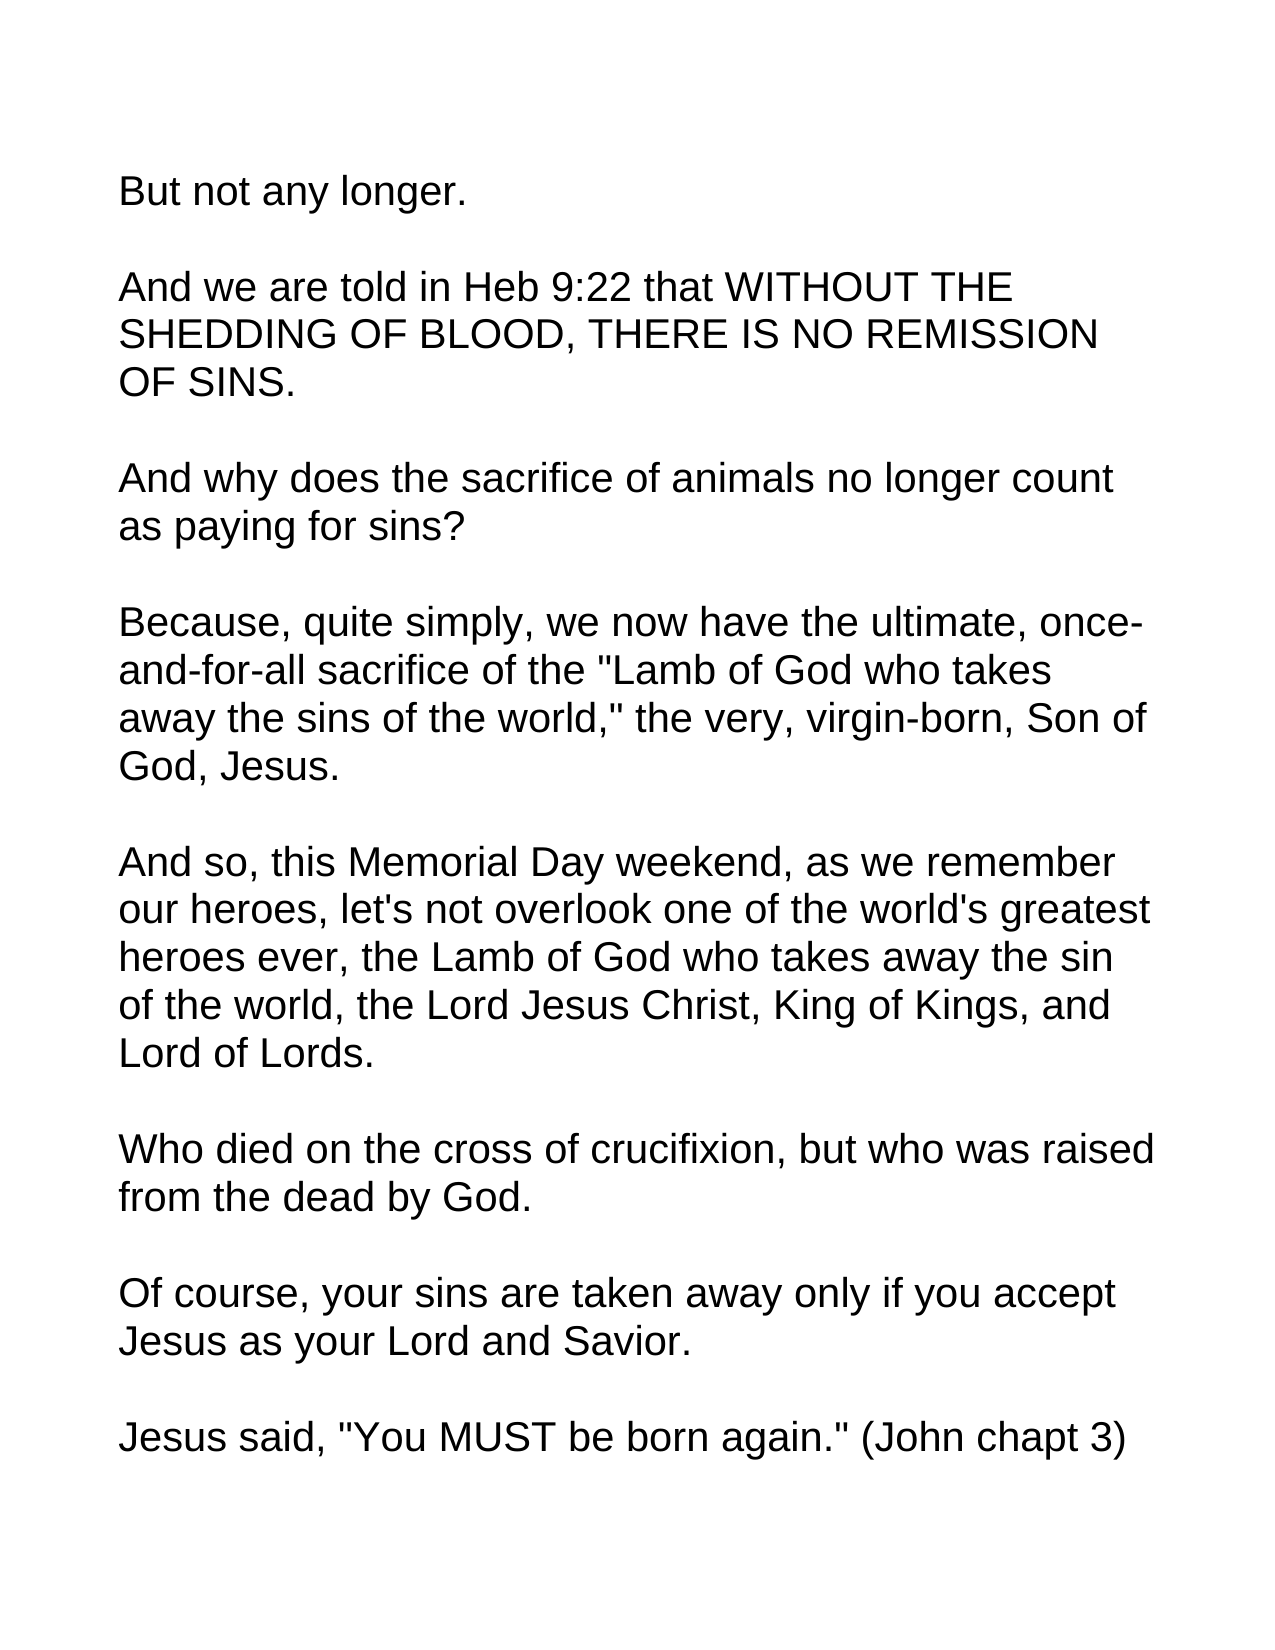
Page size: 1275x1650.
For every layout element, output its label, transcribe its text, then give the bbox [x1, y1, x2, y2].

text And so, this Memorial Day weekend, as we remember our heroes, let's not overlook one of the world's greatest heroes ever, the Lamb of God who takes away the sin of the world, the Lord Jesus Christ, King of Kings, and Lord of Lords. [118, 837, 1157, 1076]
text Jesus said, "You MUST be born again." (John chapt 3) [118, 1412, 1157, 1460]
text But not any longer. [118, 166, 1157, 214]
text And we are told in Heb 9:22 that WITHOUT THE SHEDDING OF BLOOD, THERE IS NO REMISSION OF SINS. [118, 262, 1157, 406]
text Who died on the cross of crucifixion, but who was raised from the dead by God. [118, 1124, 1157, 1220]
text And why does the sacrifice of animals no longer count as paying for sins? [118, 453, 1157, 549]
text Because, quite simply, we now have the ultimate, once-and-for-all sacrifice of the "Lamb of God who takes away the sins of the world," the very, virgin-born, Son of God, Jesus. [118, 597, 1157, 789]
text Of course, your sins are taken away only if you accept Jesus as your Lord and Savior. [118, 1268, 1157, 1364]
